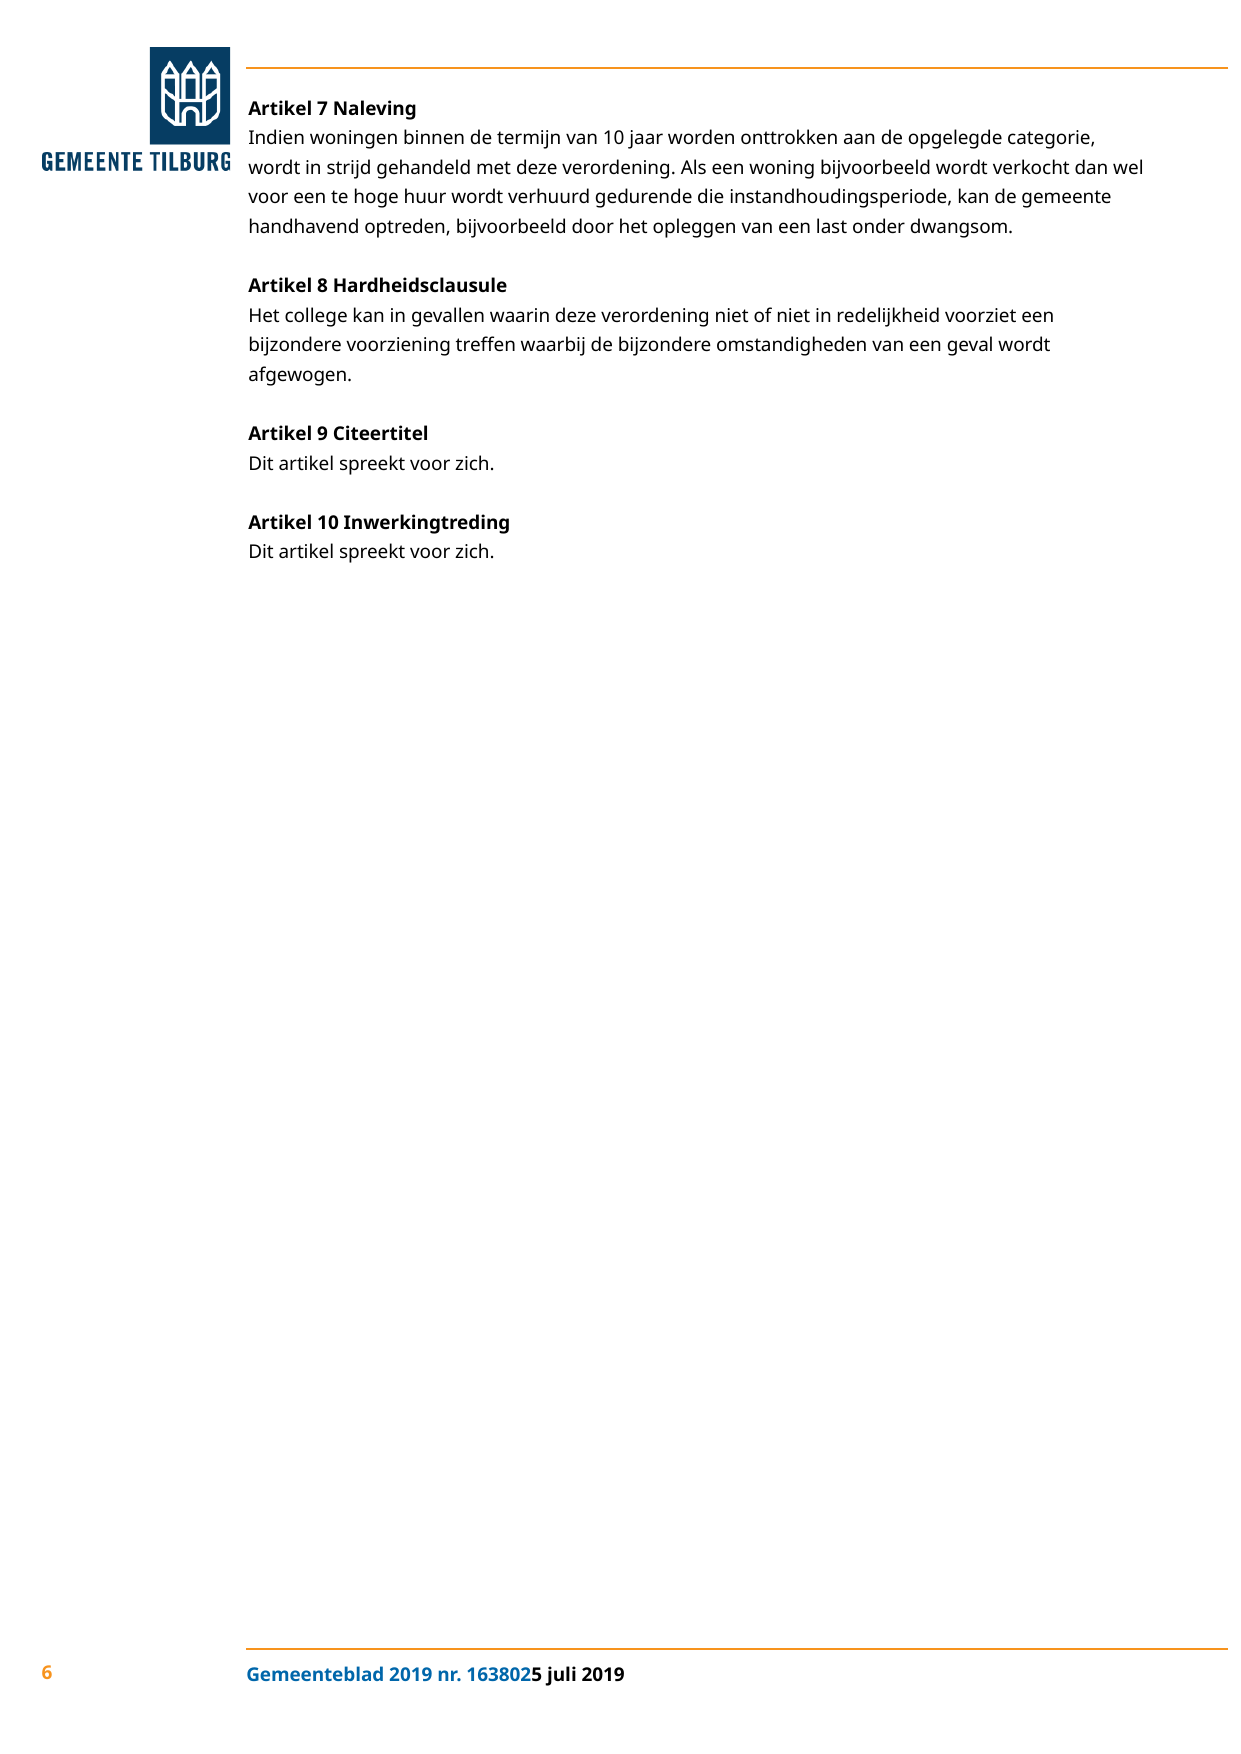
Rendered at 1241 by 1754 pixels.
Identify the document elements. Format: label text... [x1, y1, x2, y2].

text Dit artikel spreekt voor zich. [248, 538, 1152, 564]
text Het college kan in gevallen waarin deze verordening niet of niet in redelijkheid voorziet een bijzondere voorziening treffen waarbij de bijzondere omstandigheden van een geval wordt afgewogen. [248, 302, 1152, 387]
text Dit artikel spreekt voor zich. [248, 450, 1152, 476]
text Artikel 7 Naleving [248, 95, 1152, 121]
text Artikel 8 Hardheidsclausule [248, 272, 1152, 298]
text Artikel 9 Citeertitel [248, 420, 1152, 446]
picture [41, 47, 231, 172]
text Artikel 10 Inwerkingtreding [248, 509, 1152, 535]
text Indien woningen binnen de termijn van 10 jaar worden onttrokken aan de opgelegde categorie, wordt in strijd gehandeld met deze verordening. Als een woning bijvoorbeeld wordt verkocht dan wel voor een te hoge huur wordt verhuurd gedurende die instandhoudingsperiode, kan de gemeente handhavend optreden, bijvoorbeeld door het opleggen van een last onder dwangsom. [248, 124, 1152, 239]
